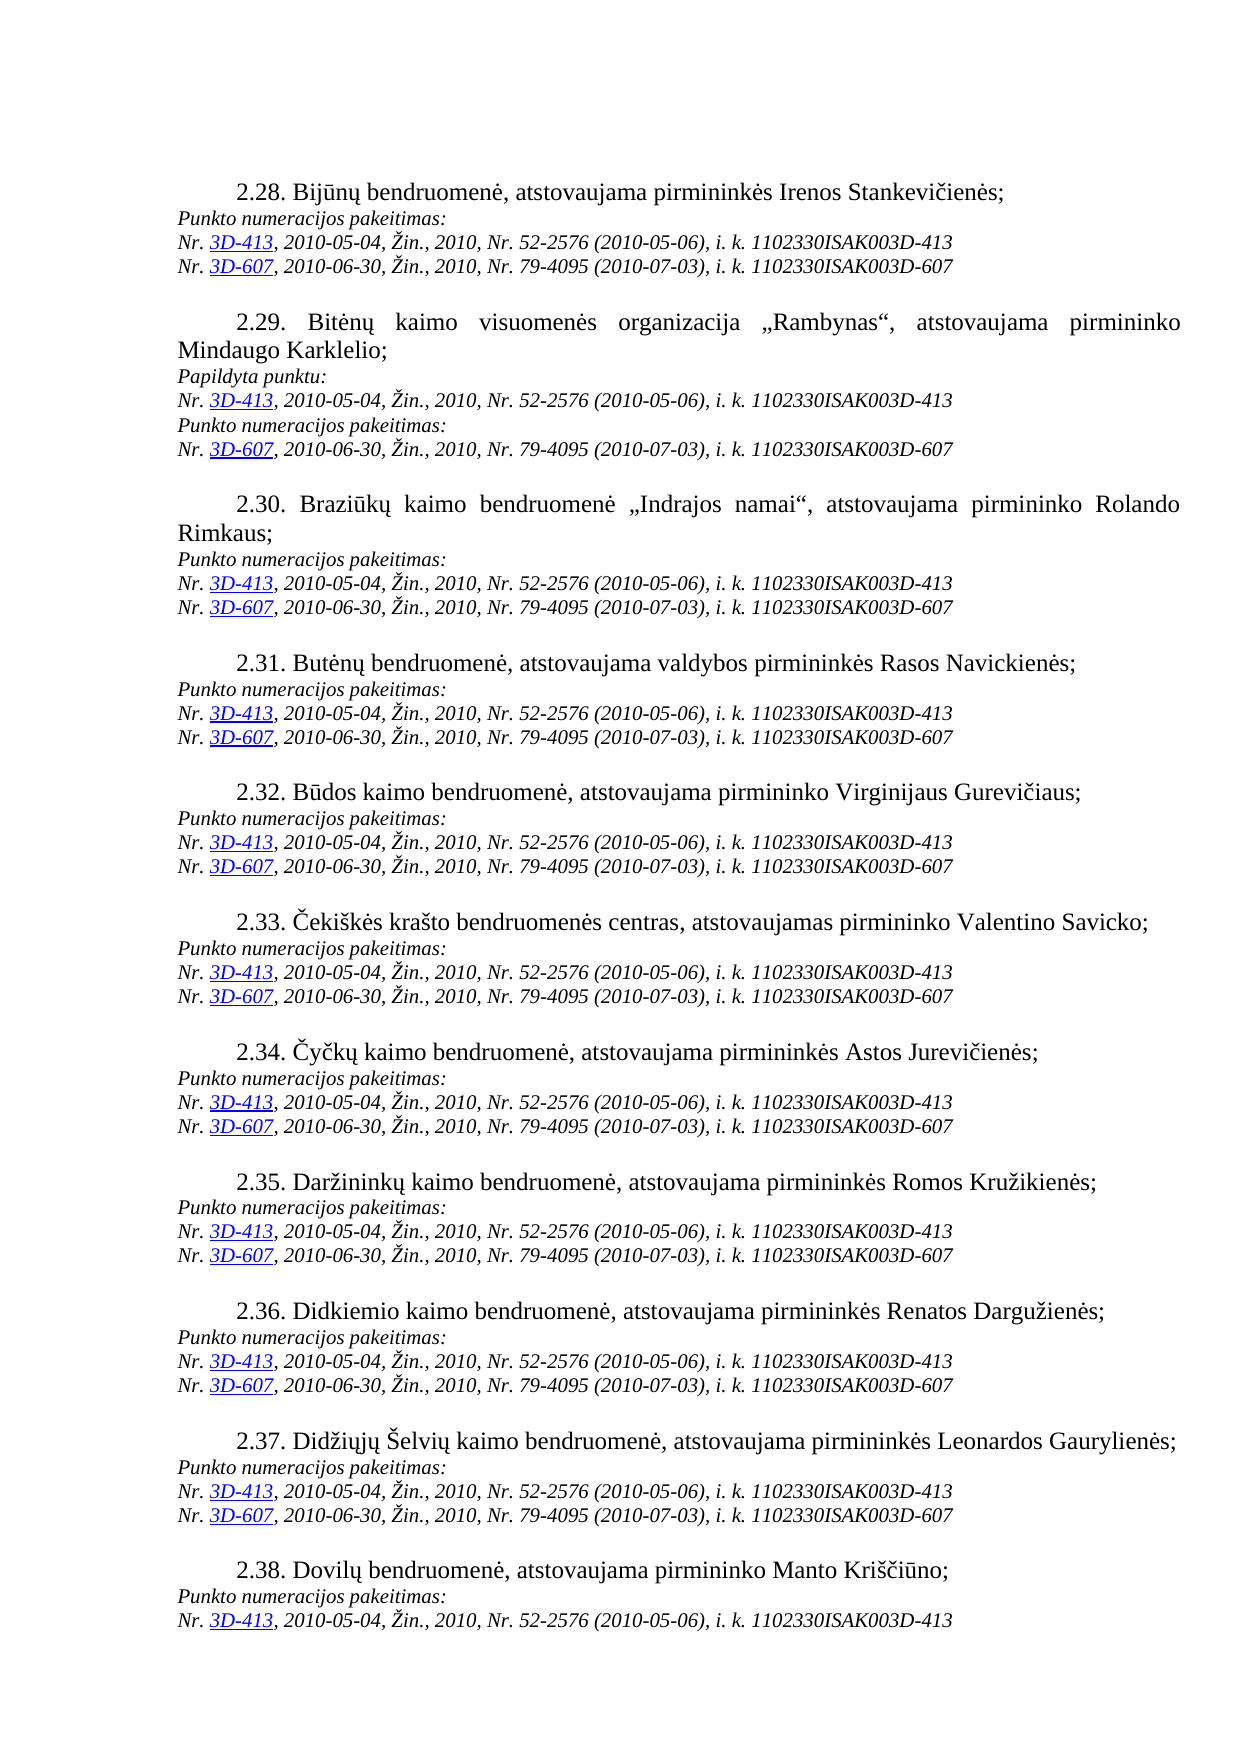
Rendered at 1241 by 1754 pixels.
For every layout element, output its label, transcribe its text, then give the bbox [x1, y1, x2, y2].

text Punkto numeracijos pakeitimas: [177, 677, 1181, 701]
text Punkto numeracijos pakeitimas: [177, 1195, 1181, 1219]
text Nr. 3D-607, 2010-06-30, Žin., 2010, Nr. 79-4095 (2010-07-03), i. k. 1102330ISAK003D-607 [177, 437, 1181, 461]
text Nr. 3D-607, 2010-06-30, Žin., 2010, Nr. 79-4095 (2010-07-03), i. k. 1102330ISAK003D-607 [177, 254, 1181, 278]
text 2.33. Čekiškės krašto bendruomenės centras, atstovaujamas pirmininko Valentino Savicko; [177, 907, 1181, 936]
text 2.38. Dovilų bendruomenė, atstovaujama pirmininko Manto Kriščiūno; [177, 1556, 1181, 1584]
text Nr. 3D-413, 2010-05-04, Žin., 2010, Nr. 52-2576 (2010-05-06), i. k. 1102330ISAK003D-413 [177, 1219, 1181, 1243]
text Nr. 3D-607, 2010-06-30, Žin., 2010, Nr. 79-4095 (2010-07-03), i. k. 1102330ISAK003D-607 [177, 1373, 1181, 1397]
text Papildyta punktu: [177, 364, 1181, 388]
text Punkto numeracijos pakeitimas: [177, 936, 1181, 960]
text Nr. 3D-607, 2010-06-30, Žin., 2010, Nr. 79-4095 (2010-07-03), i. k. 1102330ISAK003D-607 [177, 854, 1181, 878]
text Punkto numeracijos pakeitimas: [177, 1325, 1181, 1349]
text Punkto numeracijos pakeitimas: [177, 412, 1181, 437]
text Nr. 3D-607, 2010-06-30, Žin., 2010, Nr. 79-4095 (2010-07-03), i. k. 1102330ISAK003D-607 [177, 595, 1181, 619]
text 2.28. Bijūnų bendruomenė, atstovaujama pirmininkės Irenos Stankevičienės; [177, 177, 1181, 206]
text Nr. 3D-413, 2010-05-04, Žin., 2010, Nr. 52-2576 (2010-05-06), i. k. 1102330ISAK003D-413 [177, 1349, 1181, 1373]
text 2.37. Didžiųjų Šelvių kaimo bendruomenė, atstovaujama pirmininkės Leonardos Gaurylienės; [177, 1426, 1181, 1455]
text Nr. 3D-413, 2010-05-04, Žin., 2010, Nr. 52-2576 (2010-05-06), i. k. 1102330ISAK003D-413 [177, 830, 1181, 854]
text Nr. 3D-607, 2010-06-30, Žin., 2010, Nr. 79-4095 (2010-07-03), i. k. 1102330ISAK003D-607 [177, 1243, 1181, 1267]
text Nr. 3D-413, 2010-05-04, Žin., 2010, Nr. 52-2576 (2010-05-06), i. k. 1102330ISAK003D-413 [177, 388, 1181, 412]
text Nr. 3D-607, 2010-06-30, Žin., 2010, Nr. 79-4095 (2010-07-03), i. k. 1102330ISAK003D-607 [177, 725, 1181, 749]
text Nr. 3D-413, 2010-05-04, Žin., 2010, Nr. 52-2576 (2010-05-06), i. k. 1102330ISAK003D-413 [177, 701, 1181, 725]
text Nr. 3D-413, 2010-05-04, Žin., 2010, Nr. 52-2576 (2010-05-06), i. k. 1102330ISAK003D-413 [177, 1608, 1181, 1632]
text Punkto numeracijos pakeitimas: [177, 806, 1181, 830]
text Punkto numeracijos pakeitimas: [177, 1455, 1181, 1479]
text Nr. 3D-413, 2010-05-04, Žin., 2010, Nr. 52-2576 (2010-05-06), i. k. 1102330ISAK003D-413 [177, 230, 1181, 254]
text Nr. 3D-607, 2010-06-30, Žin., 2010, Nr. 79-4095 (2010-07-03), i. k. 1102330ISAK003D-607 [177, 984, 1181, 1008]
text Nr. 3D-413, 2010-05-04, Žin., 2010, Nr. 52-2576 (2010-05-06), i. k. 1102330ISAK003D-413 [177, 1090, 1181, 1114]
text Punkto numeracijos pakeitimas: [177, 206, 1181, 230]
text 2.35. Daržininkų kaimo bendruomenė, atstovaujama pirmininkės Romos Kružikienės; [177, 1167, 1181, 1195]
text 2.36. Didkiemio kaimo bendruomenė, atstovaujama pirmininkės Renatos Dargužienės; [177, 1296, 1181, 1325]
text 2.30. Braziūkų kaimo bendruomenė „Indrajos namai“, atstovaujama pirmininko Rolando Rimkaus; [177, 489, 1181, 547]
text Nr. 3D-413, 2010-05-04, Žin., 2010, Nr. 52-2576 (2010-05-06), i. k. 1102330ISAK003D-413 [177, 1479, 1181, 1503]
text Nr. 3D-413, 2010-05-04, Žin., 2010, Nr. 52-2576 (2010-05-06), i. k. 1102330ISAK003D-413 [177, 960, 1181, 984]
text 2.29. Bitėnų kaimo visuomenės organizacija „Rambynas“, atstovaujama pirmininko Mindaugo Karklelio; [177, 307, 1181, 364]
text Nr. 3D-413, 2010-05-04, Žin., 2010, Nr. 52-2576 (2010-05-06), i. k. 1102330ISAK003D-413 [177, 571, 1181, 595]
text Nr. 3D-607, 2010-06-30, Žin., 2010, Nr. 79-4095 (2010-07-03), i. k. 1102330ISAK003D-607 [177, 1503, 1181, 1527]
text 2.31. Butėnų bendruomenė, atstovaujama valdybos pirmininkės Rasos Navickienės; [177, 648, 1181, 677]
text Nr. 3D-607, 2010-06-30, Žin., 2010, Nr. 79-4095 (2010-07-03), i. k. 1102330ISAK003D-607 [177, 1114, 1181, 1138]
text Punkto numeracijos pakeitimas: [177, 1584, 1181, 1608]
text Punkto numeracijos pakeitimas: [177, 1066, 1181, 1090]
text 2.32. Būdos kaimo bendruomenė, atstovaujama pirmininko Virginijaus Gurevičiaus; [177, 777, 1181, 806]
text Punkto numeracijos pakeitimas: [177, 547, 1181, 571]
text 2.34. Čyčkų kaimo bendruomenė, atstovaujama pirmininkės Astos Jurevičienės; [177, 1037, 1181, 1066]
